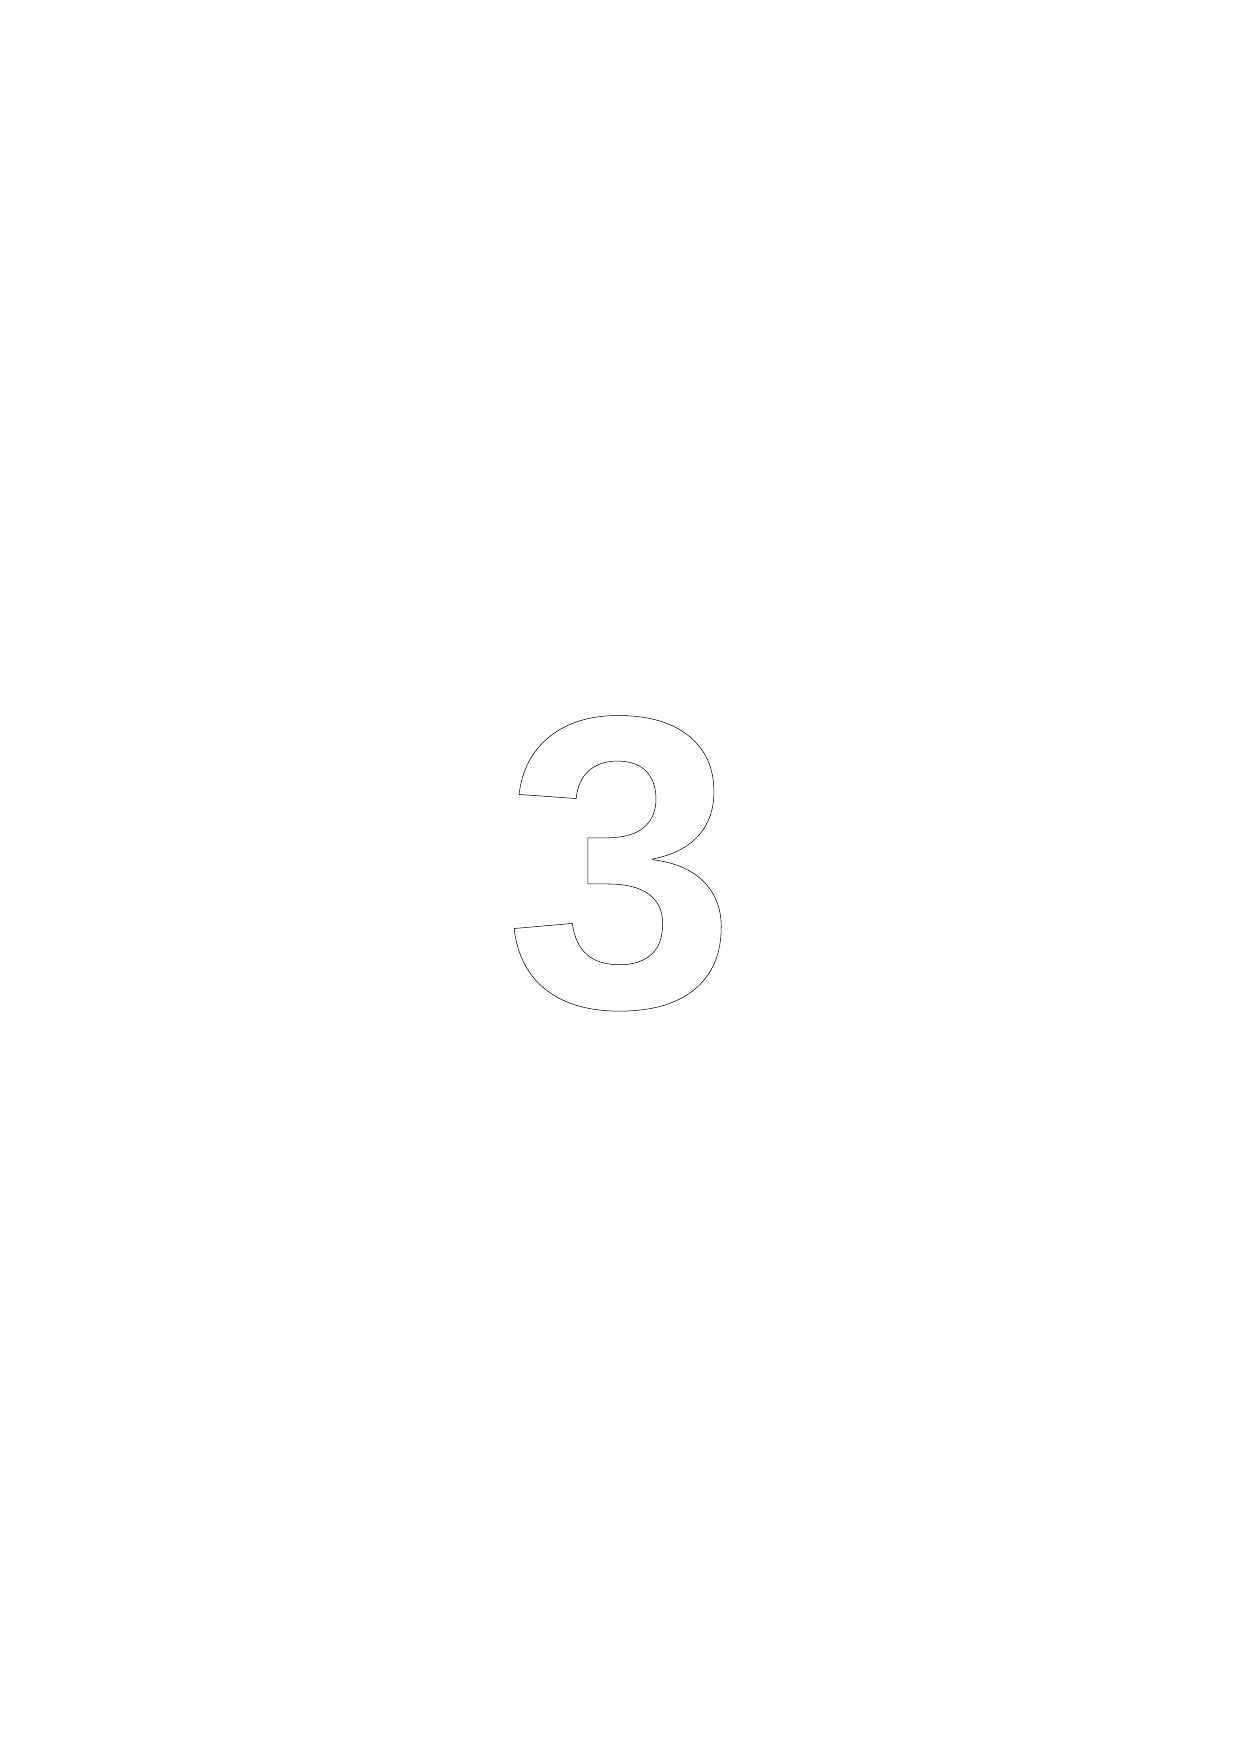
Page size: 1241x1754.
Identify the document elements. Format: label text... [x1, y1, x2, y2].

text 3 [393, 616, 847, 1095]
